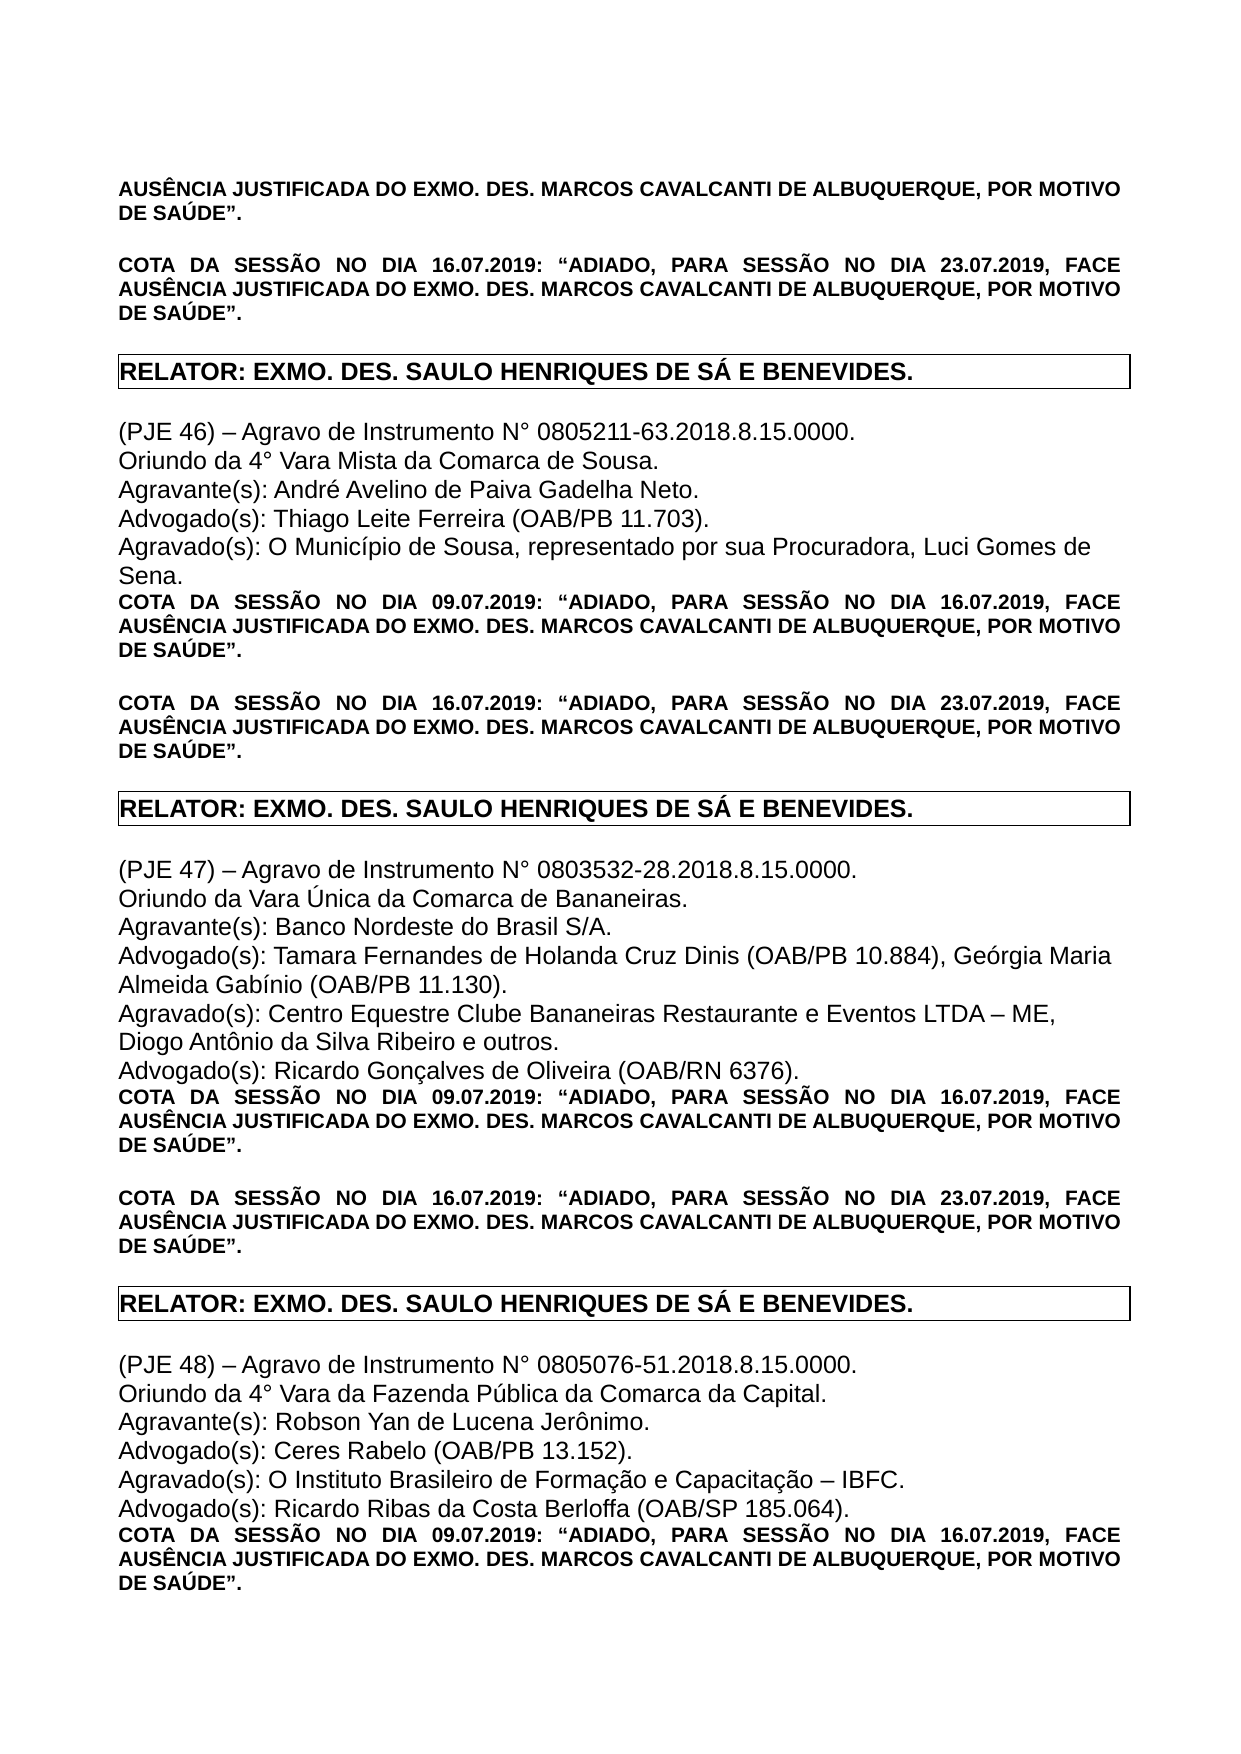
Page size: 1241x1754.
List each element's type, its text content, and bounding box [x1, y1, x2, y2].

text AUSÊNCIA JUSTIFICADA DO EXMO. DES. MARCOS CAVALCANTI DE ALBUQUERQUE, POR MOTIVO DE SAÚDE”. [118, 176, 1122, 224]
text RELATOR: EXMO. DES. SAULO HENRIQUES DE SÁ E BENEVIDES. [119, 792, 1129, 825]
text COTA DA SESSÃO NO DIA 09.07.2019: “ADIADO, PARA SESSÃO NO DIA 16.07.2019, FACE AUSÊNCIA JUSTIFICADA DO EXMO. DES. MARCOS CAVALCANTI DE ALBUQUERQUE, POR MOTIVO DE SAÚDE”. [118, 590, 1122, 662]
text Oriundo da Vara Única da Comarca de Bananeiras. [118, 884, 1122, 912]
text COTA DA SESSÃO NO DIA 16.07.2019: “ADIADO, PARA SESSÃO NO DIA 23.07.2019, FACE AUSÊNCIA JUSTIFICADA DO EXMO. DES. MARCOS CAVALCANTI DE ALBUQUERQUE, POR MOTIVO DE SAÚDE”. [118, 253, 1122, 325]
text COTA DA SESSÃO NO DIA 09.07.2019: “ADIADO, PARA SESSÃO NO DIA 16.07.2019, FACE AUSÊNCIA JUSTIFICADA DO EXMO. DES. MARCOS CAVALCANTI DE ALBUQUERQUE, POR MOTIVO DE SAÚDE”. [118, 1522, 1122, 1594]
text Advogado(s): Ceres Rabelo (OAB/PB 13.152). [118, 1436, 1122, 1465]
text Agravado(s): O Município de Sousa, representado por sua Procuradora, Luci Gomes de Sena. [118, 532, 1122, 590]
text Agravado(s): Centro Equestre Clube Bananeiras Restaurante e Eventos LTDA – ME, Diogo Antônio da Silva Ribeiro e outros. [118, 999, 1122, 1056]
text COTA DA SESSÃO NO DIA 16.07.2019: “ADIADO, PARA SESSÃO NO DIA 23.07.2019, FACE AUSÊNCIA JUSTIFICADA DO EXMO. DES. MARCOS CAVALCANTI DE ALBUQUERQUE, POR MOTIVO DE SAÚDE”. [118, 1186, 1122, 1257]
text Agravante(s): André Avelino de Paiva Gadelha Neto. [118, 475, 1122, 504]
text Advogado(s): Tamara Fernandes de Holanda Cruz Dinis (OAB/PB 10.884), Geórgia Maria Almeida Gabínio (OAB/PB 11.130). [118, 941, 1122, 999]
text Advogado(s): Ricardo Gonçalves de Oliveira (OAB/RN 6376). [118, 1056, 1122, 1085]
text Agravante(s): Banco Nordeste do Brasil S/A. [118, 912, 1122, 941]
text Oriundo da 4° Vara da Fazenda Pública da Comarca da Capital. [118, 1379, 1122, 1407]
text Agravante(s): Robson Yan de Lucena Jerônimo. [118, 1407, 1122, 1436]
text RELATOR: EXMO. DES. SAULO HENRIQUES DE SÁ E BENEVIDES. [119, 1287, 1129, 1320]
text COTA DA SESSÃO NO DIA 16.07.2019: “ADIADO, PARA SESSÃO NO DIA 23.07.2019, FACE AUSÊNCIA JUSTIFICADA DO EXMO. DES. MARCOS CAVALCANTI DE ALBUQUERQUE, POR MOTIVO DE SAÚDE”. [118, 691, 1122, 762]
text Advogado(s): Thiago Leite Ferreira (OAB/PB 11.703). [118, 504, 1122, 532]
text COTA DA SESSÃO NO DIA 09.07.2019: “ADIADO, PARA SESSÃO NO DIA 16.07.2019, FACE AUSÊNCIA JUSTIFICADA DO EXMO. DES. MARCOS CAVALCANTI DE ALBUQUERQUE, POR MOTIVO DE SAÚDE”. [118, 1085, 1122, 1157]
text (PJE 46) – Agravo de Instrumento N° 0805211-63.2018.8.15.0000. [118, 417, 1122, 446]
text Advogado(s): Ricardo Ribas da Costa Berloffa (OAB/SP 185.064). [118, 1494, 1122, 1522]
text Agravado(s): O Instituto Brasileiro de Formação e Capacitação – IBFC. [118, 1465, 1122, 1494]
text (PJE 47) – Agravo de Instrumento N° 0803532-28.2018.8.15.0000. [118, 855, 1122, 884]
text Oriundo da 4° Vara Mista da Comarca de Sousa. [118, 446, 1122, 475]
text RELATOR: EXMO. DES. SAULO HENRIQUES DE SÁ E BENEVIDES. [119, 355, 1129, 388]
text (PJE 48) – Agravo de Instrumento N° 0805076-51.2018.8.15.0000. [118, 1350, 1122, 1379]
